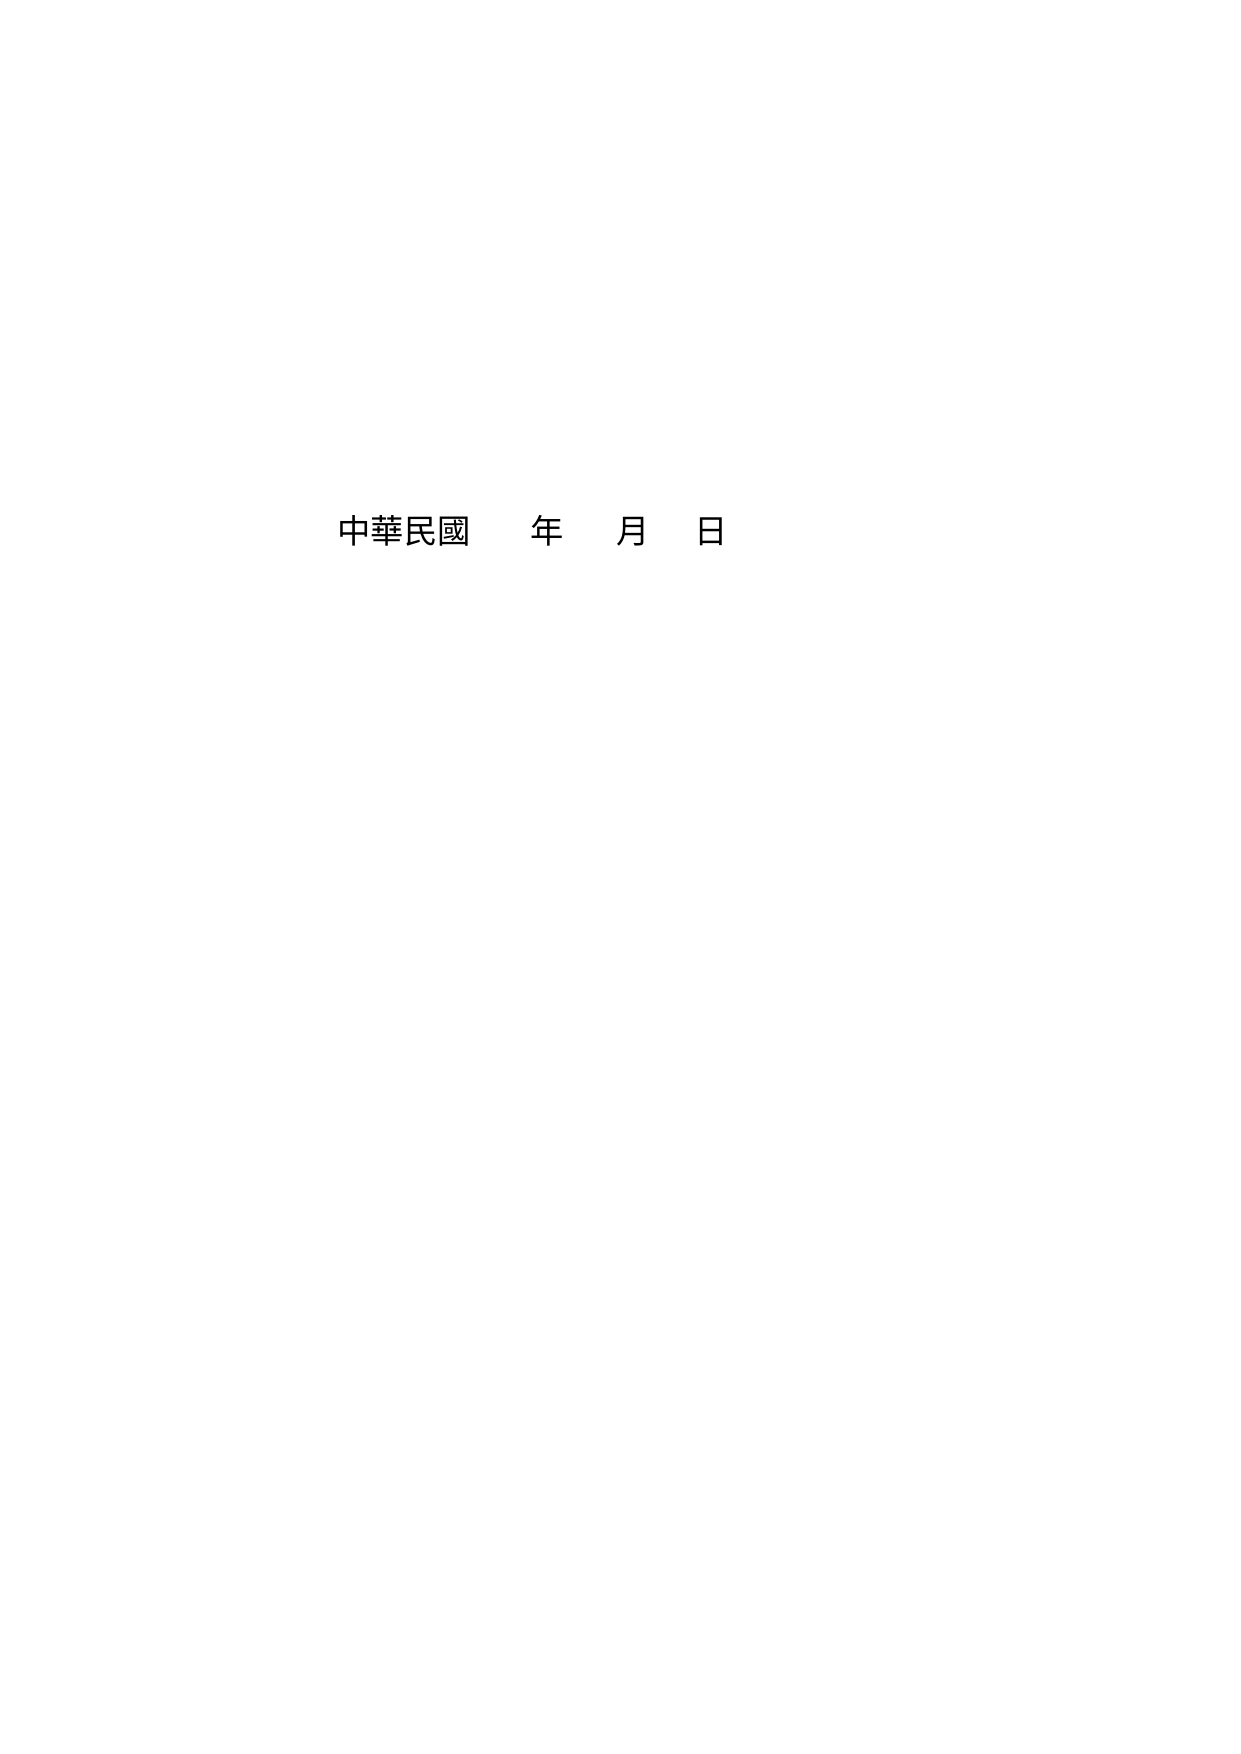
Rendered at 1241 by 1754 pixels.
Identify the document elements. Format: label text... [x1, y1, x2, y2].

subtitle 中華民國 年 月 日 [187, 491, 1053, 566]
